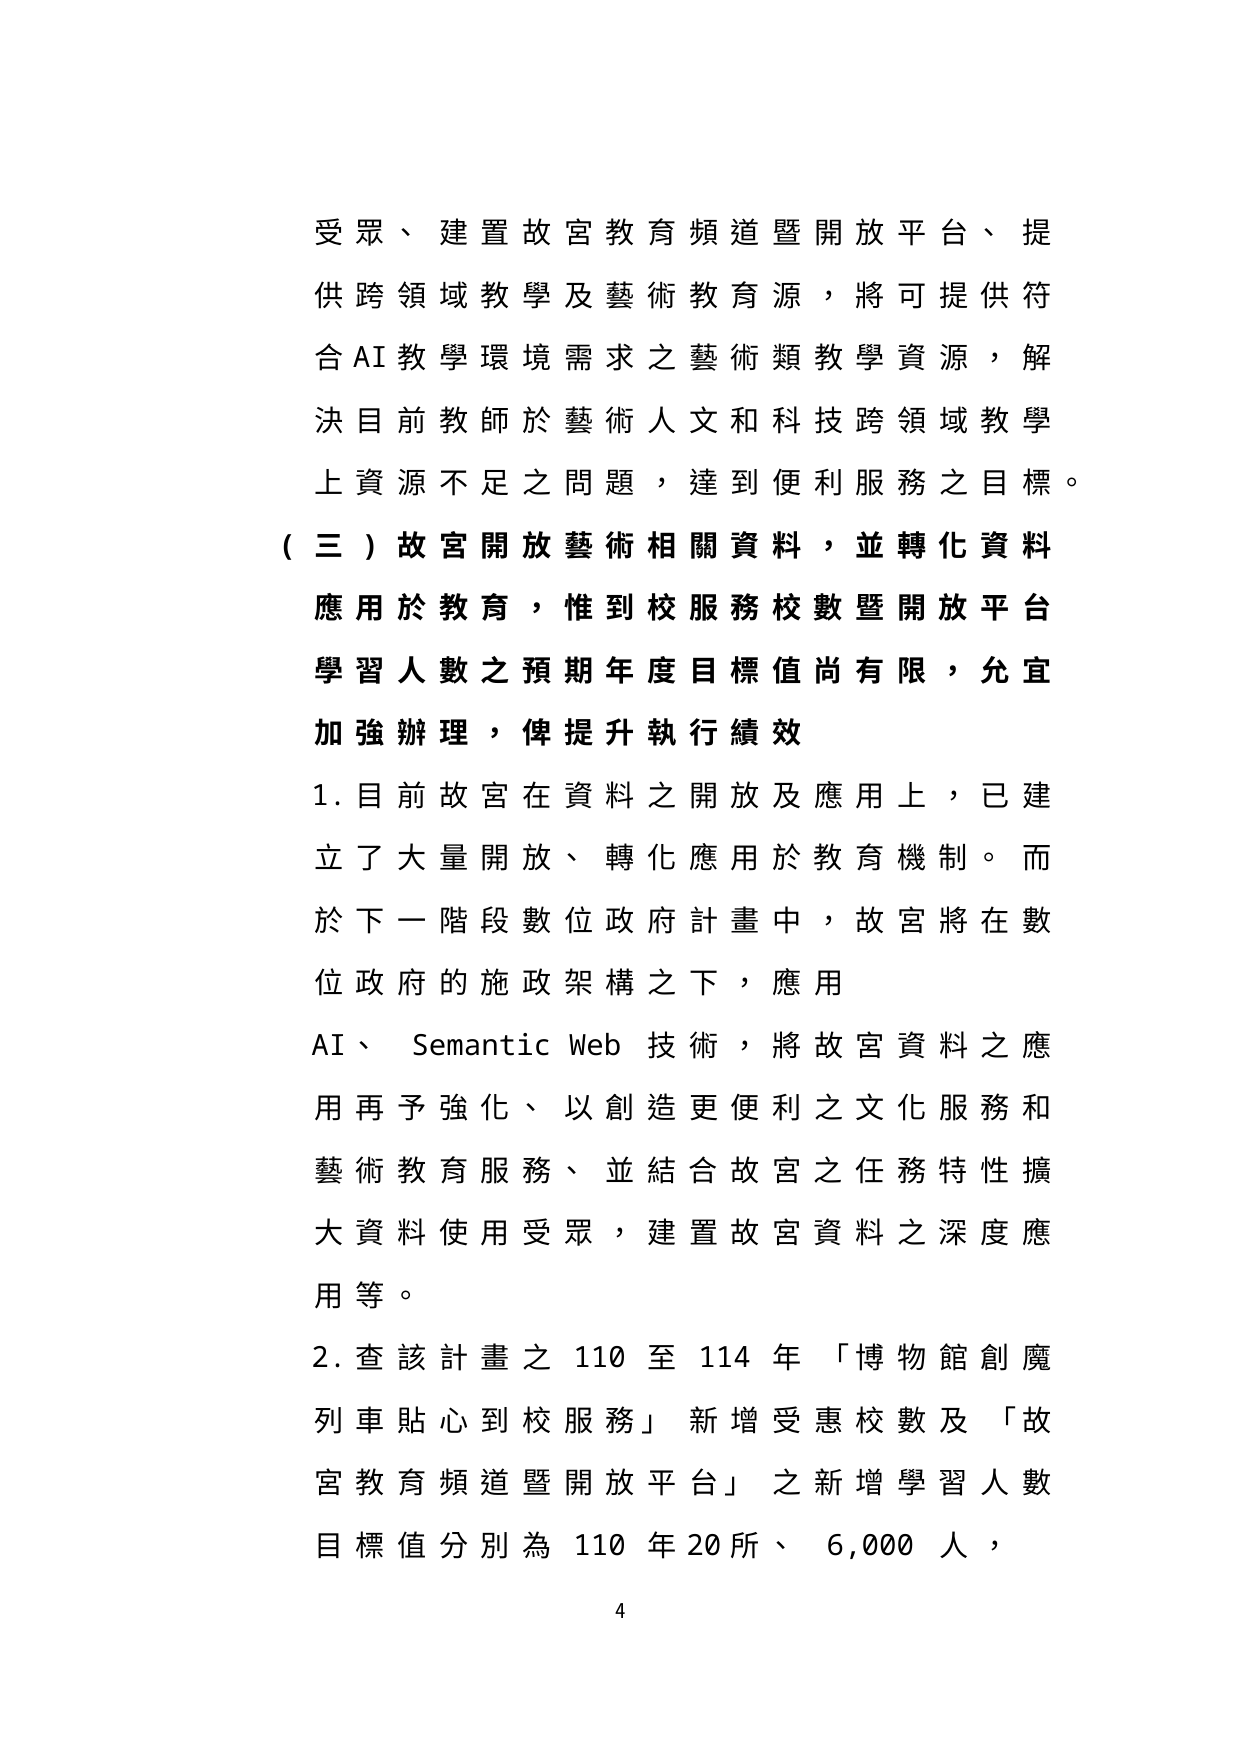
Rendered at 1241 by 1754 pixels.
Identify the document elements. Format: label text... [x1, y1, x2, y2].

text 2.查該計畫之110至114年「博物館創魔列車貼心到校服務」新增受惠校數及「故宮教育頻道暨開放平台」之新增學習人數目標值分別為110年20所、6,000人， [271, 1314, 1058, 1564]
text 經由以AI等方式優化故宮資料、擴大受眾、建置故宮教育頻道暨開放平台、提供跨領域教學及藝術教育源，將可提供符合AI教學環境需求之藝術類教學資源，解決目前教師於藝術人文和科技跨領域教學上資源不足之問題，達到便利服務之目標。 [301, 189, 1058, 502]
text (三)故宮開放藝術相關資料，並轉化資料應用於教育，惟到校服務校數暨開放平台學習人數之預期年度目標值尚有限，允宜加強辦理，俾提升執行績效 [242, 502, 1058, 752]
text 1.目前故宮在資料之開放及應用上，已建立了大量開放、轉化應用於教育機制。而於下一階段數位政府計畫中，故宮將在數位政府的施政架構之下，應用AI、Semantic Web技術，將故宮資料之應用再予強化、以創造更便利之文化服務和藝術教育服務、並結合故宮之任務特性擴大資料使用受眾，建置故宮資料之深度應用等。 [271, 752, 1058, 1314]
